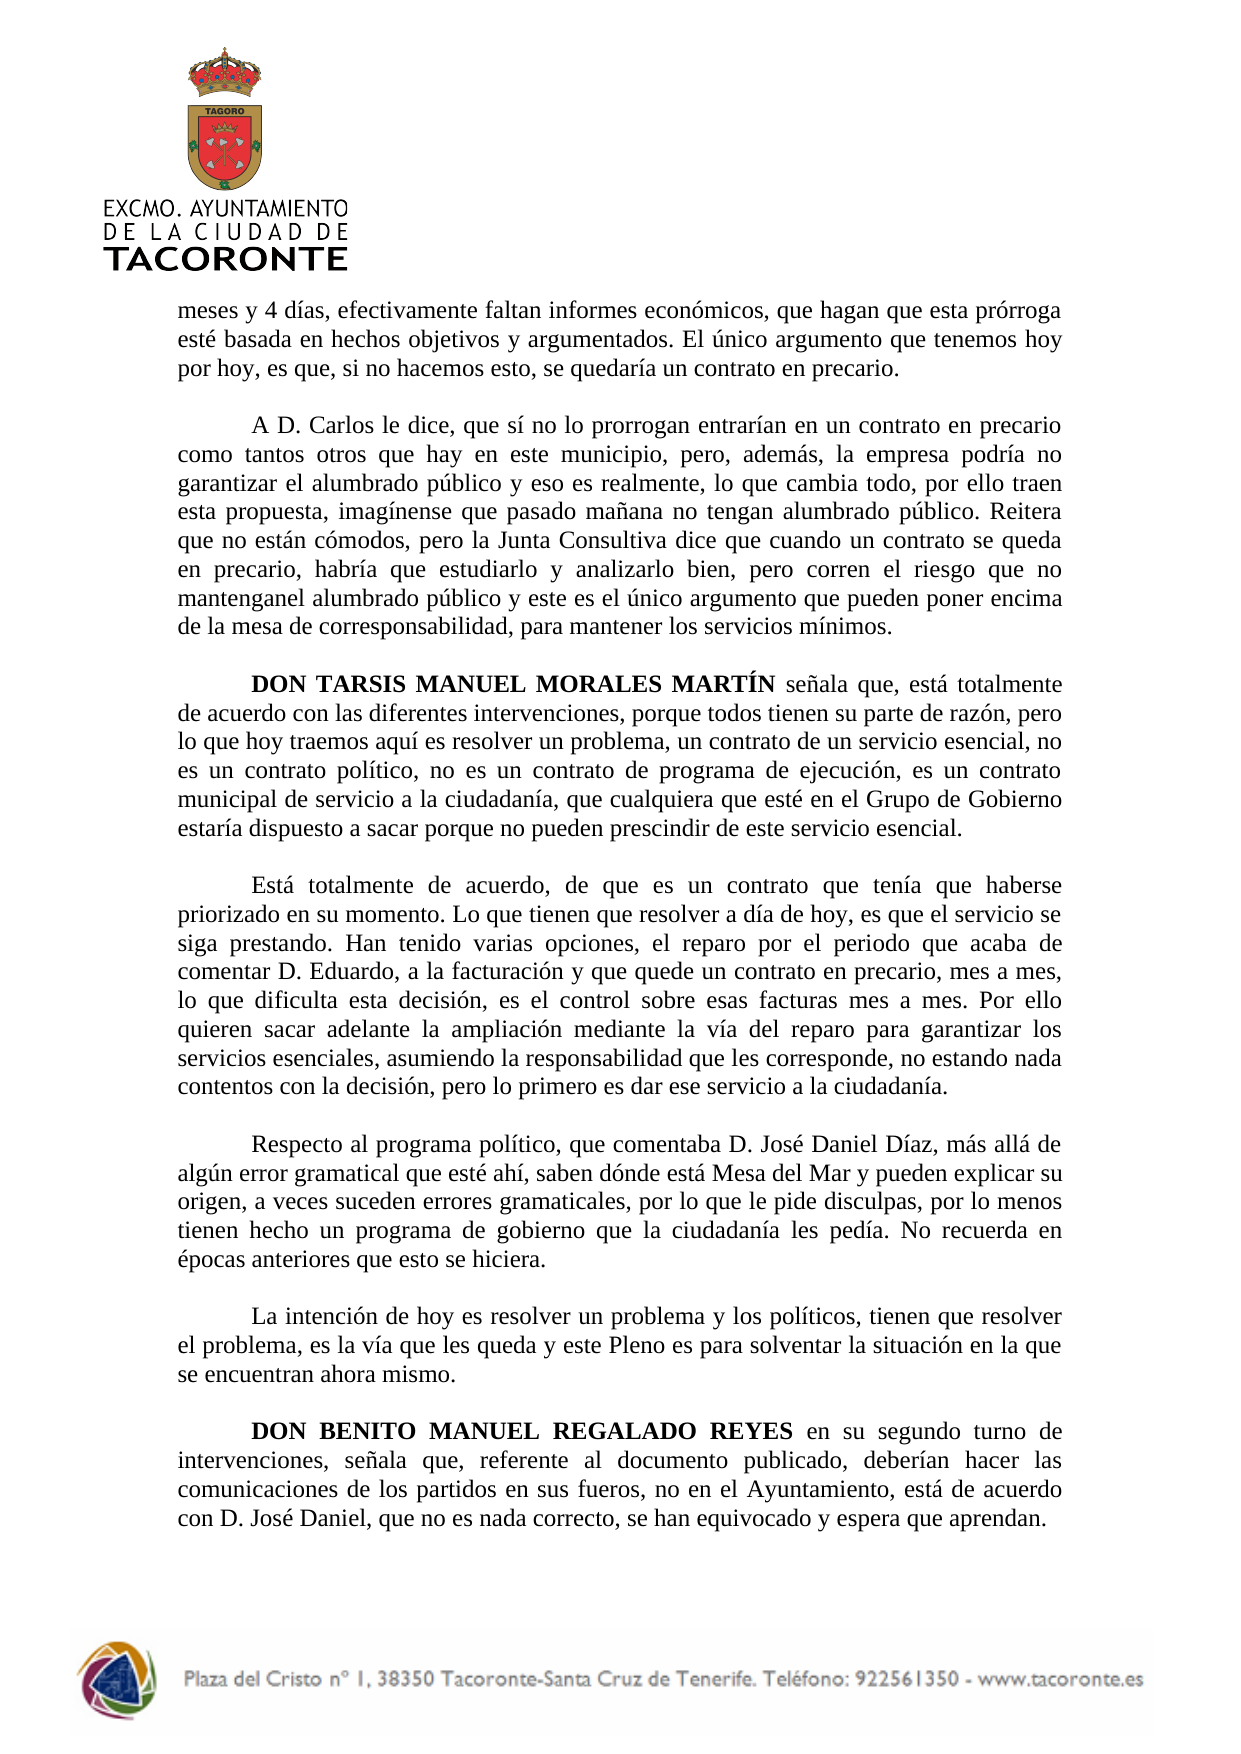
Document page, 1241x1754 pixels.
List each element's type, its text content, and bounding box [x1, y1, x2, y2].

picture [103, 47, 348, 271]
text Está totalmente de acuerdo, de que es un contrato que tenía que haberse priorizado en su momento. Lo que tienen que resolver a día de hoy, es que el servicio se siga prestando. Han tenido varias opciones, el reparo por el periodo que acaba de comentar D. Eduardo, a la facturación y que quede un contrato en precario, mes a mes, lo que dificulta esta decisión, es el control sobre esas facturas mes a mes. Por ello quieren sacar adelante la ampliación mediante la vía del reparo para garantizar los servicios esenciales, asumiendo la responsabilidad que les corresponde, no estando nada contentos con la decisión, pero lo primero es dar ese servicio a la ciudadanía. [177, 870, 1063, 1100]
text DON TARSIS MANUEL MORALES MARTÍN señala que, está totalmente de acuerdo con las diferentes intervenciones, porque todos tienen su parte de razón, pero lo que hoy traemos aquí es resolver un problema, un contrato de un servicio esencial, no es un contrato político, no es un contrato de programa de ejecución, es un contrato municipal de servicio a la ciudadanía, que cualquiera que esté en el Grupo de Gobierno estaría dispuesto a sacar porque no pueden prescindir de este servicio esencial. [177, 669, 1063, 841]
text Respecto al programa político, que comentaba D. José Daniel Díaz, más allá de algún error gramatical que esté ahí, saben dónde está Mesa del Mar y pueden explicar su origen, a veces suceden errores gramaticales, por lo que le pide disculpas, por lo menos tienen hecho un programa de gobierno que la ciudadanía les pedía. No recuerda en épocas anteriores que esto se hiciera. [177, 1129, 1063, 1273]
text La intención de hoy es resolver un problema y los políticos, tienen que resolver el problema, es la vía que les queda y este Pleno es para solventar la situación en la que se encuentran ahora mismo. [177, 1301, 1063, 1388]
picture [70, 1628, 1154, 1735]
text DON BENITO MANUEL REGALADO REYES en su segundo turno de intervenciones, señala que, referente al documento publicado, deberían hacer las comunicaciones de los partidos en sus fueros, no en el Ayuntamiento, está de acuerdo con D. José Daniel, que no es nada correcto, se han equivocado y espera que aprendan. [177, 1416, 1063, 1531]
text A D. Carlos le dice, que sí no lo prorrogan entrarían en un contrato en precario como tantos otros que hay en este municipio, pero, además, la empresa podría no garantizar el alumbrado público y eso es realmente, lo que cambia todo, por ello traen esta propuesta, imagínense que pasado mañana no tengan alumbrado público. Reitera que no están cómodos, pero la Junta Consultiva dice que cuando un contrato se queda en precario, habría que estudiarlo y analizarlo bien, pero corren el riesgo que no mantenganel alumbrado público y este es el único argumento que pueden poner encima de la mesa de corresponsabilidad, para mantener los servicios mínimos. [177, 410, 1063, 640]
text meses y 4 días, efectivamente faltan informes económicos, que hagan que esta prórroga esté basada en hechos objetivos y argumentados. El único argumento que tenemos hoy por hoy, es que, si no hacemos esto, se quedaría un contrato en precario. [177, 295, 1063, 381]
